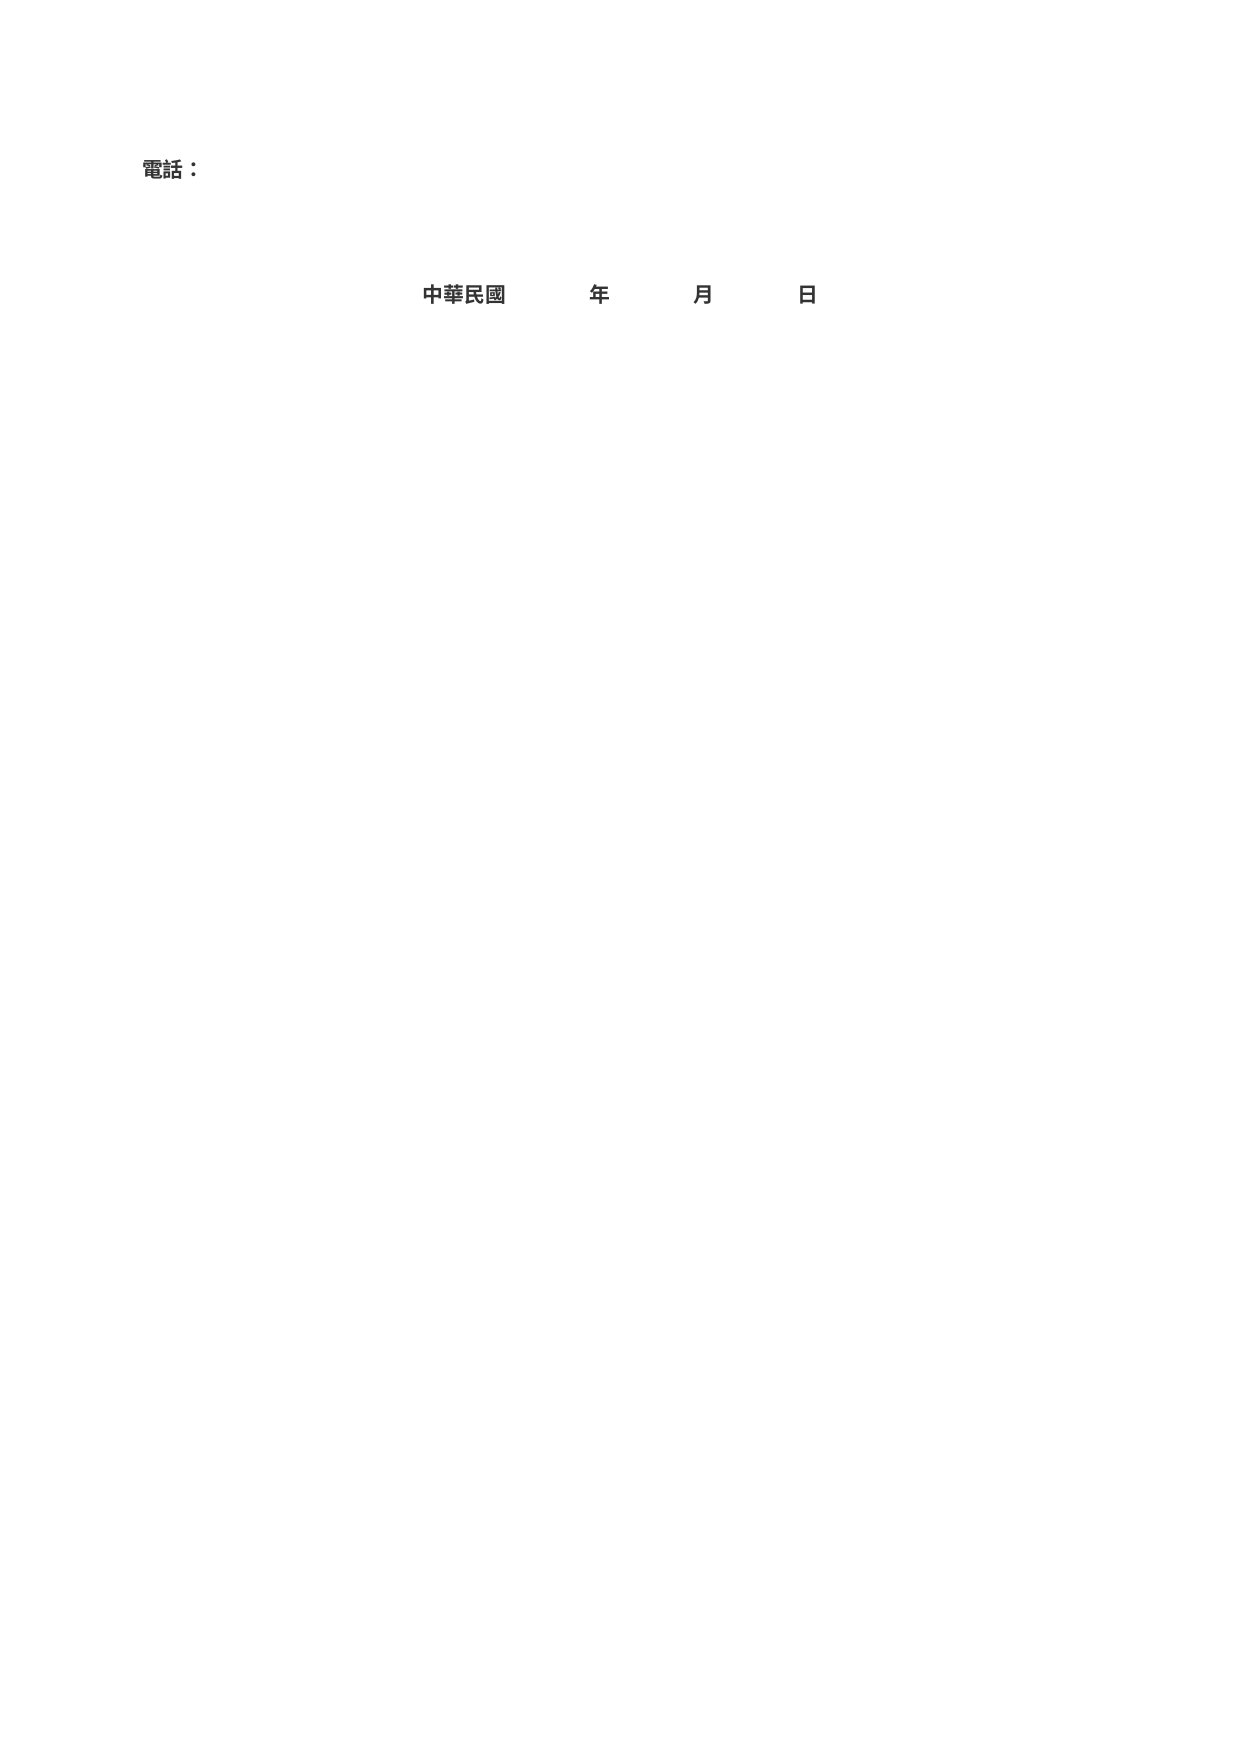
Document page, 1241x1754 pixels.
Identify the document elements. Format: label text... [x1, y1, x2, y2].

text 電話： [142, 127, 1098, 189]
text 中華民國 年 月 日 [142, 252, 1098, 314]
